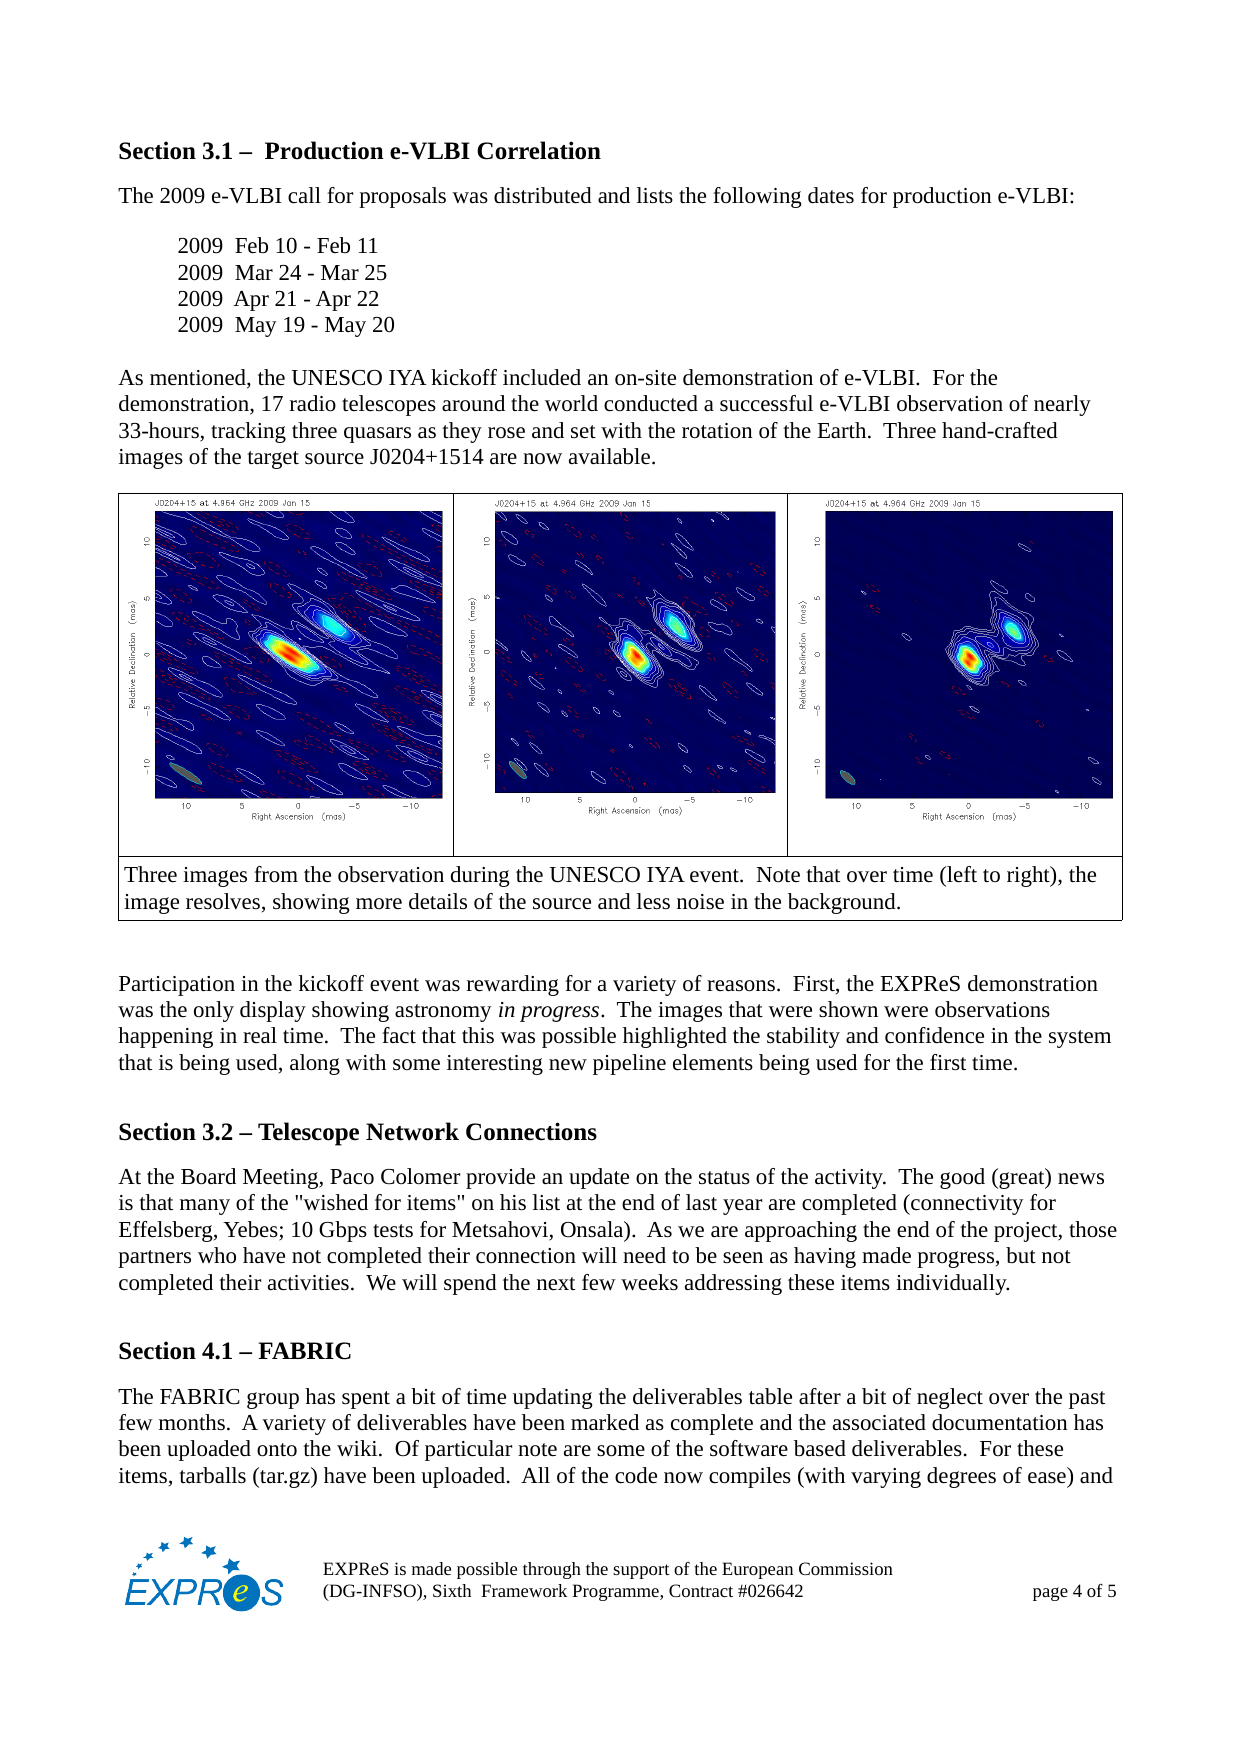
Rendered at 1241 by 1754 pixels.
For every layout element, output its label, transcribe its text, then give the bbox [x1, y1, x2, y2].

table_header [119, 824, 453, 856]
picture [123, 498, 447, 824]
list 2009 Apr 21 - Apr 22 [118, 285, 1122, 311]
picture [123, 1536, 285, 1617]
text Participation in the kickoff event was rewarding for a variety of reasons. First, the EXPReS demonstration was the only display showing astronomy in progress. The images that were shown were observations happening in real time. The fact that this was possible highlighted the stability and confidence in the system that is being used, along with some interesting new pipeline elements being used for the first time. [118, 970, 1122, 1075]
table_header [119, 494, 453, 823]
table_header [788, 494, 1122, 856]
title Section 3.2 – Telescope Network Connections [118, 1117, 1122, 1145]
picture [793, 498, 1117, 823]
text The 2009 e-VLBI call for proposals was distributed and lists the following dates for production e-VLBI: [118, 182, 1122, 209]
picture [458, 498, 782, 818]
table_header [454, 494, 787, 856]
text The FABRIC group has spent a bit of time updating the deliverables table after a bit of neglect over the past few months. A variety of deliverables have been marked as complete and the associated documentation has been uploaded onto the wiki. Of particular note are some of the software based deliverables. For these items, tarballs (tar.gz) have been uploaded. All of the code now compiles (with varying degrees of ease) and [118, 1383, 1122, 1488]
text As mentioned, the UNESCO IYA kickoff included an on-site demonstration of e-VLBI. For the demonstration, 17 radio telescopes around the world conducted a successful e-VLBI observation of nearly 33-hours, tracking three quasars as they rose and set with the rotation of the Earth. Three hand-crafted images of the target source J0204+1514 are now available. [118, 364, 1122, 469]
table_cell Three images from the observation during the UNESCO IYA event. Note that over time (left to right), the image resolves, showing more details of the source and less noise in the background. [119, 857, 1122, 920]
list 2009 Feb 10 - Feb 11 [118, 232, 1122, 259]
title Section 3.1 – Production e-VLBI Correlation [118, 136, 1122, 164]
text At the Board Meeting, Paco Colomer provide an update on the status of the activity. The good (great) news is that many of the "wished for items" on his list at the end of last year are completed (connectivity for Effelsberg, Yebes; 10 Gbps tests for Metsahovi, Onsala). As we are approaching the end of the project, those partners who have not completed their connection will need to be seen as having made progress, but not completed their activities. We will spend the next few weeks addressing these items individually. [118, 1163, 1122, 1295]
list 2009 Mar 24 - Mar 25 [118, 259, 1122, 285]
title Section 4.1 – FABRIC [118, 1336, 1122, 1365]
list 2009 May 19 - May 20 [118, 311, 1122, 338]
